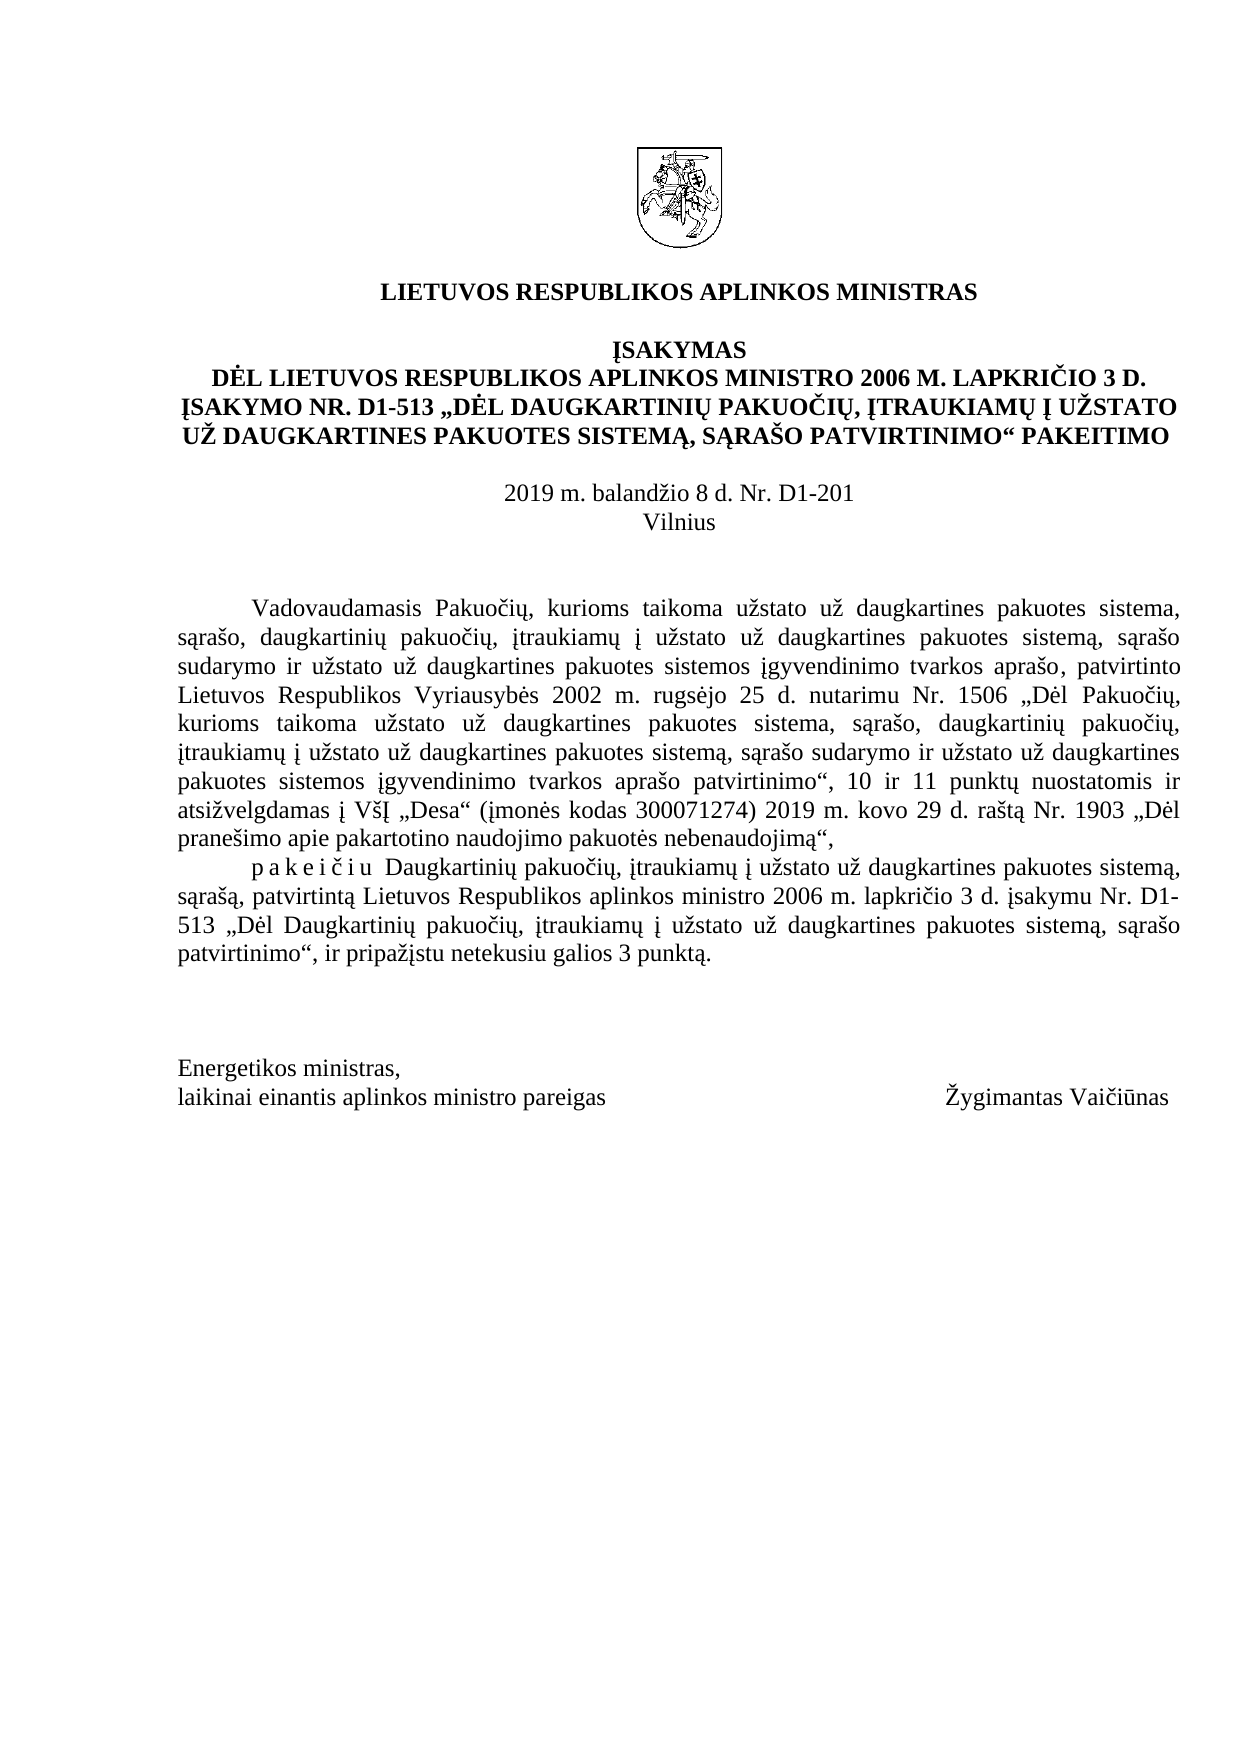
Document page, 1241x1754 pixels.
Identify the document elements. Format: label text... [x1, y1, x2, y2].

text 2019 m. balandžio 8 d. Nr. D1-201 [177, 478, 1181, 507]
text DĖL LIETUVOS RESPUBLIKOS APLINKOS MINISTRO 2006 M. LAPKRIČIO 3 D. ĮSAKYMO NR. D1-513 „DĖL DAUGKARTINIŲ PAKUOČIŲ, ĮTRAUKIAMŲ Į UŽSTATO UŽ DAUGKARTINES PAKUOTES SISTEMĄ, SĄRAŠO PATVIRTINIMO“ PAKEITIMO [177, 363, 1181, 450]
text Vadovaudamasis Pakuočių, kurioms taikoma užstato už daugkartines pakuotes sistema, sąrašo, daugkartinių pakuočių, įtraukiamų į užstato už daugkartines pakuotes sistemą, sąrašo sudarymo ir užstato už daugkartines pakuotes sistemos įgyvendinimo tvarkos aprašo, patvirtinto Lietuvos Respublikos Vyriausybės 2002 m. rugsėjo 25 d. nutarimu Nr. 1506 „Dėl Pakuočių, kurioms taikoma užstato už daugkartines pakuotes sistema, sąrašo, daugkartinių pakuočių, įtraukiamų į užstato už daugkartines pakuotes sistemą, sąrašo sudarymo ir užstato už daugkartines pakuotes sistemos įgyvendinimo tvarkos aprašo patvirtinimo“, 10 ir 11 punktų nuostatomis ir atsižvelgdamas į VšĮ „Desa“ (įmonės kodas 300071274) 2019 m. kovo 29 d. raštą Nr. 1903 „Dėl pranešimo apie pakartotino naudojimo pakuotės nebenaudojimą“, [177, 593, 1181, 852]
text Vilnius [177, 507, 1181, 565]
text Energetikos ministras, [177, 1053, 1181, 1082]
text LIETUVOS RESPUBLIKOS APLINKOS MINISTRAS [177, 277, 1181, 335]
text laikinai einantis aplinkos ministro pareigas Žygimantas Vaičiūnas [177, 1082, 1181, 1111]
text ĮSAKYMAS [177, 335, 1181, 363]
text pakeičiu Daugkartinių pakuočių, įtraukiamų į užstato už daugkartines pakuotes sistemą, sąrašą, patvirtintą Lietuvos Respublikos aplinkos ministro 2006 m. lapkričio 3 d. įsakymu Nr. D1-513 „Dėl Daugkartinių pakuočių, įtraukiamų į užstato už daugkartines pakuotes sistemą, sąrašo patvirtinimo“, ir pripažįstu netekusiu galios 3 punktą. [177, 852, 1181, 967]
